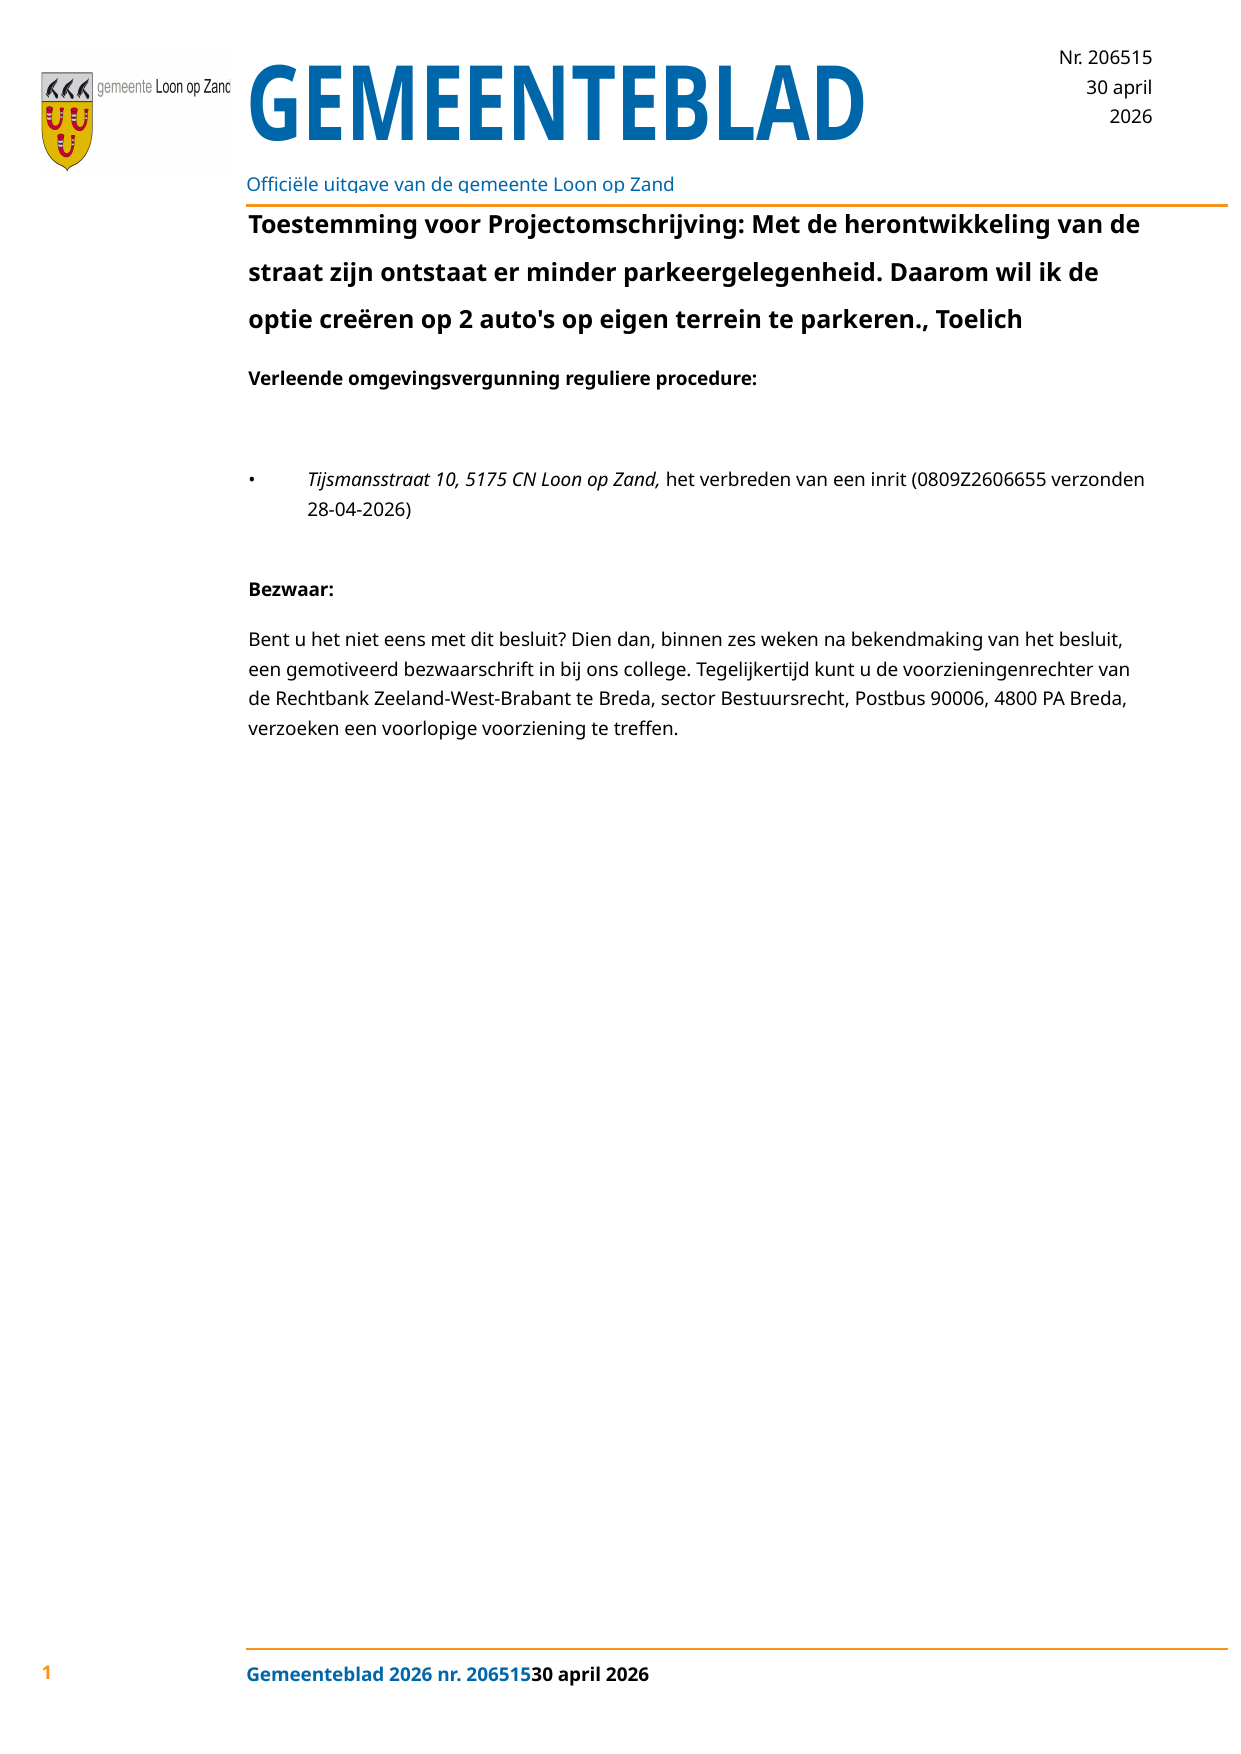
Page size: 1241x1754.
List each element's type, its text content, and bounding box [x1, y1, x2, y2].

text Toestemming voor Projectomschrijving: Met de herontwikkeling van de straat zijn ontstaat er minder parkeergelegenheid. Daarom wil ik de optie creëren op 2 auto's op eigen terrein te parkeren., Toelich [248, 207, 1152, 336]
picture [41, 47, 231, 172]
text Verleende omgevingsvergunning reguliere procedure: [248, 366, 1152, 391]
list Tijsmansstraat 10, 5175 CN Loon op Zand, het verbreden van een inrit (0809Z2606655 verzonden 28-04-2026) [248, 466, 1152, 522]
text Bezwaar: [248, 576, 1152, 602]
text Bent u het niet eens met dit besluit? Dien dan, binnen zes weken na bekendmaking van het besluit, een gemotiveerd bezwaarschrift in bij ons college. Tegelijkertijd kunt u de voorzieningenrechter van de Rechtbank Zeeland-West-Brabant te Breda, sector Bestuursrecht, Postbus 90006, 4800 PA Breda, verzoeken een voorlopige voorziening te treffen. [248, 626, 1152, 741]
